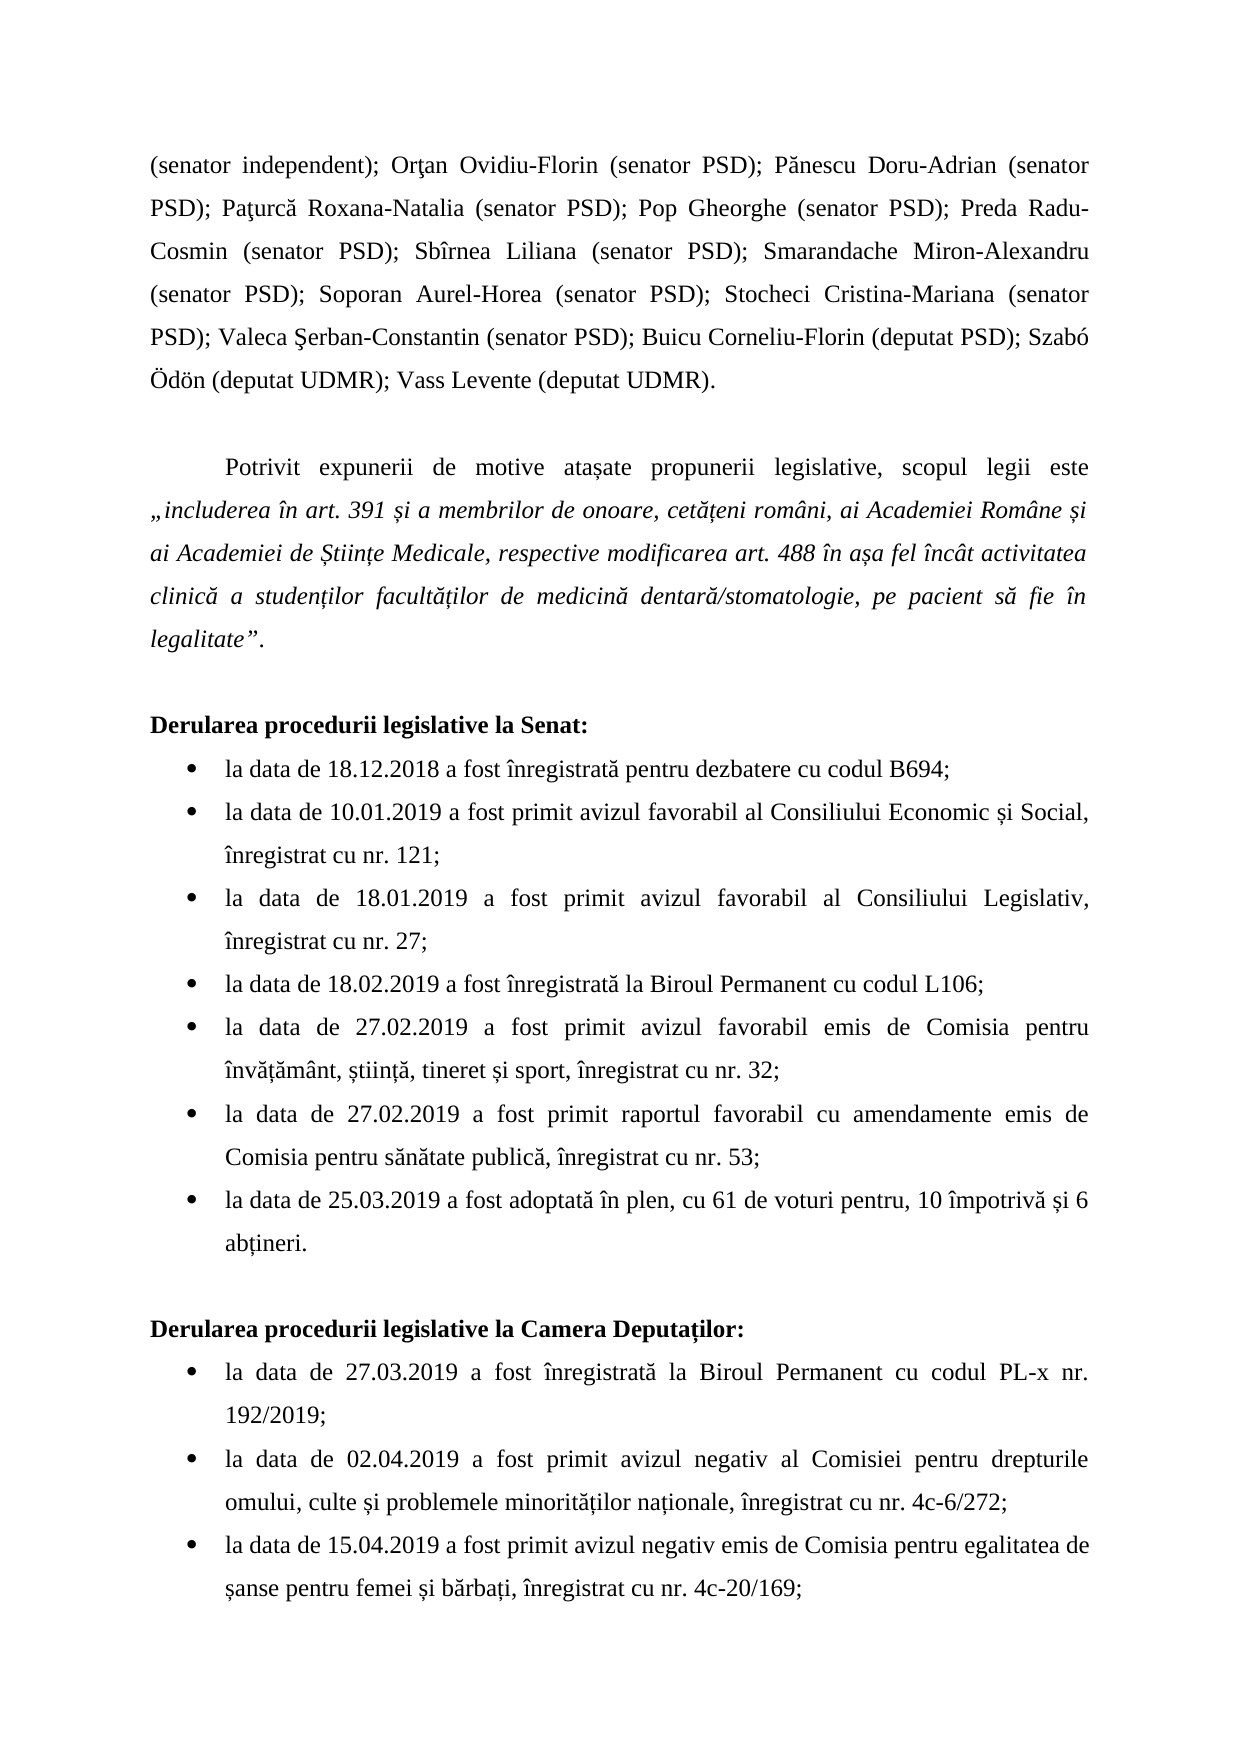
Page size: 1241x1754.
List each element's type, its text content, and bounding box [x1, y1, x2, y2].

list la data de 02.04.2019 a fost primit avizul negativ al Comisiei pentru drepturile omului, culte și problemele minorităților naționale, înregistrat cu nr. 4c-6/272; [187, 1444, 1090, 1516]
list la data de 18.01.2019 a fost primit avizul favorabil al Consiliului Legislativ, înregistrat cu nr. 27; [187, 883, 1090, 955]
text Derularea procedurii legislative la Senat: [150, 711, 1090, 739]
text Potrivit expunerii de motive atașate propunerii legislative, scopul legii este „includerea în art. 391 și a membrilor de onoare, cetățeni români, ai Academiei Române și ai Academiei de Științe Medicale, respective modificarea art. 488 în așa fel încât activitatea clinică a studenților facultăților de medicină dentară/stomatologie, pe pacient să fie în legalitate”. [150, 452, 1090, 653]
text Derularea procedurii legislative la Camera Deputaților: [150, 1314, 1090, 1343]
list la data de 18.02.2019 a fost înregistrată la Biroul Permanent cu codul L106; [187, 969, 1090, 998]
list la data de 27.03.2019 a fost înregistrată la Biroul Permanent cu codul PL-x nr. 192/2019; [187, 1357, 1090, 1429]
list la data de 10.01.2019 a fost primit avizul favorabil al Consiliului Economic și Social, înregistrat cu nr. 121; [187, 797, 1090, 869]
list la data de 27.02.2019 a fost primit avizul favorabil emis de Comisia pentru învățământ, știință, tineret și sport, înregistrat cu nr. 32; [187, 1012, 1090, 1084]
list la data de 18.12.2018 a fost înregistrată pentru dezbatere cu codul B694; [187, 754, 1090, 782]
list la data de 25.03.2019 a fost adoptată în plen, cu 61 de voturi pentru, 10 împotrivă și 6 abțineri. [187, 1185, 1090, 1257]
list la data de 15.04.2019 a fost primit avizul negativ emis de Comisia pentru egalitatea de șanse pentru femei și bărbați, înregistrat cu nr. 4c-20/169; [187, 1530, 1090, 1602]
text (senator independent); Orţan Ovidiu-Florin (senator PSD); Pănescu Doru-Adrian (senator PSD); Paţurcă Roxana-Natalia (senator PSD); Pop Gheorghe (senator PSD); Preda Radu-Cosmin (senator PSD); Sbîrnea Liliana (senator PSD); Smarandache Miron-Alexandru (senator PSD); Soporan Aurel-Horea (senator PSD); Stocheci Cristina-Mariana (senator PSD); Valeca Şerban-Constantin (senator PSD); Buicu Corneliu-Florin (deputat PSD); Szabó Ödön (deputat UDMR); Vass Levente (deputat UDMR). [150, 150, 1090, 394]
list la data de 27.02.2019 a fost primit raportul favorabil cu amendamente emis de Comisia pentru sănătate publică, înregistrat cu nr. 53; [187, 1099, 1090, 1171]
